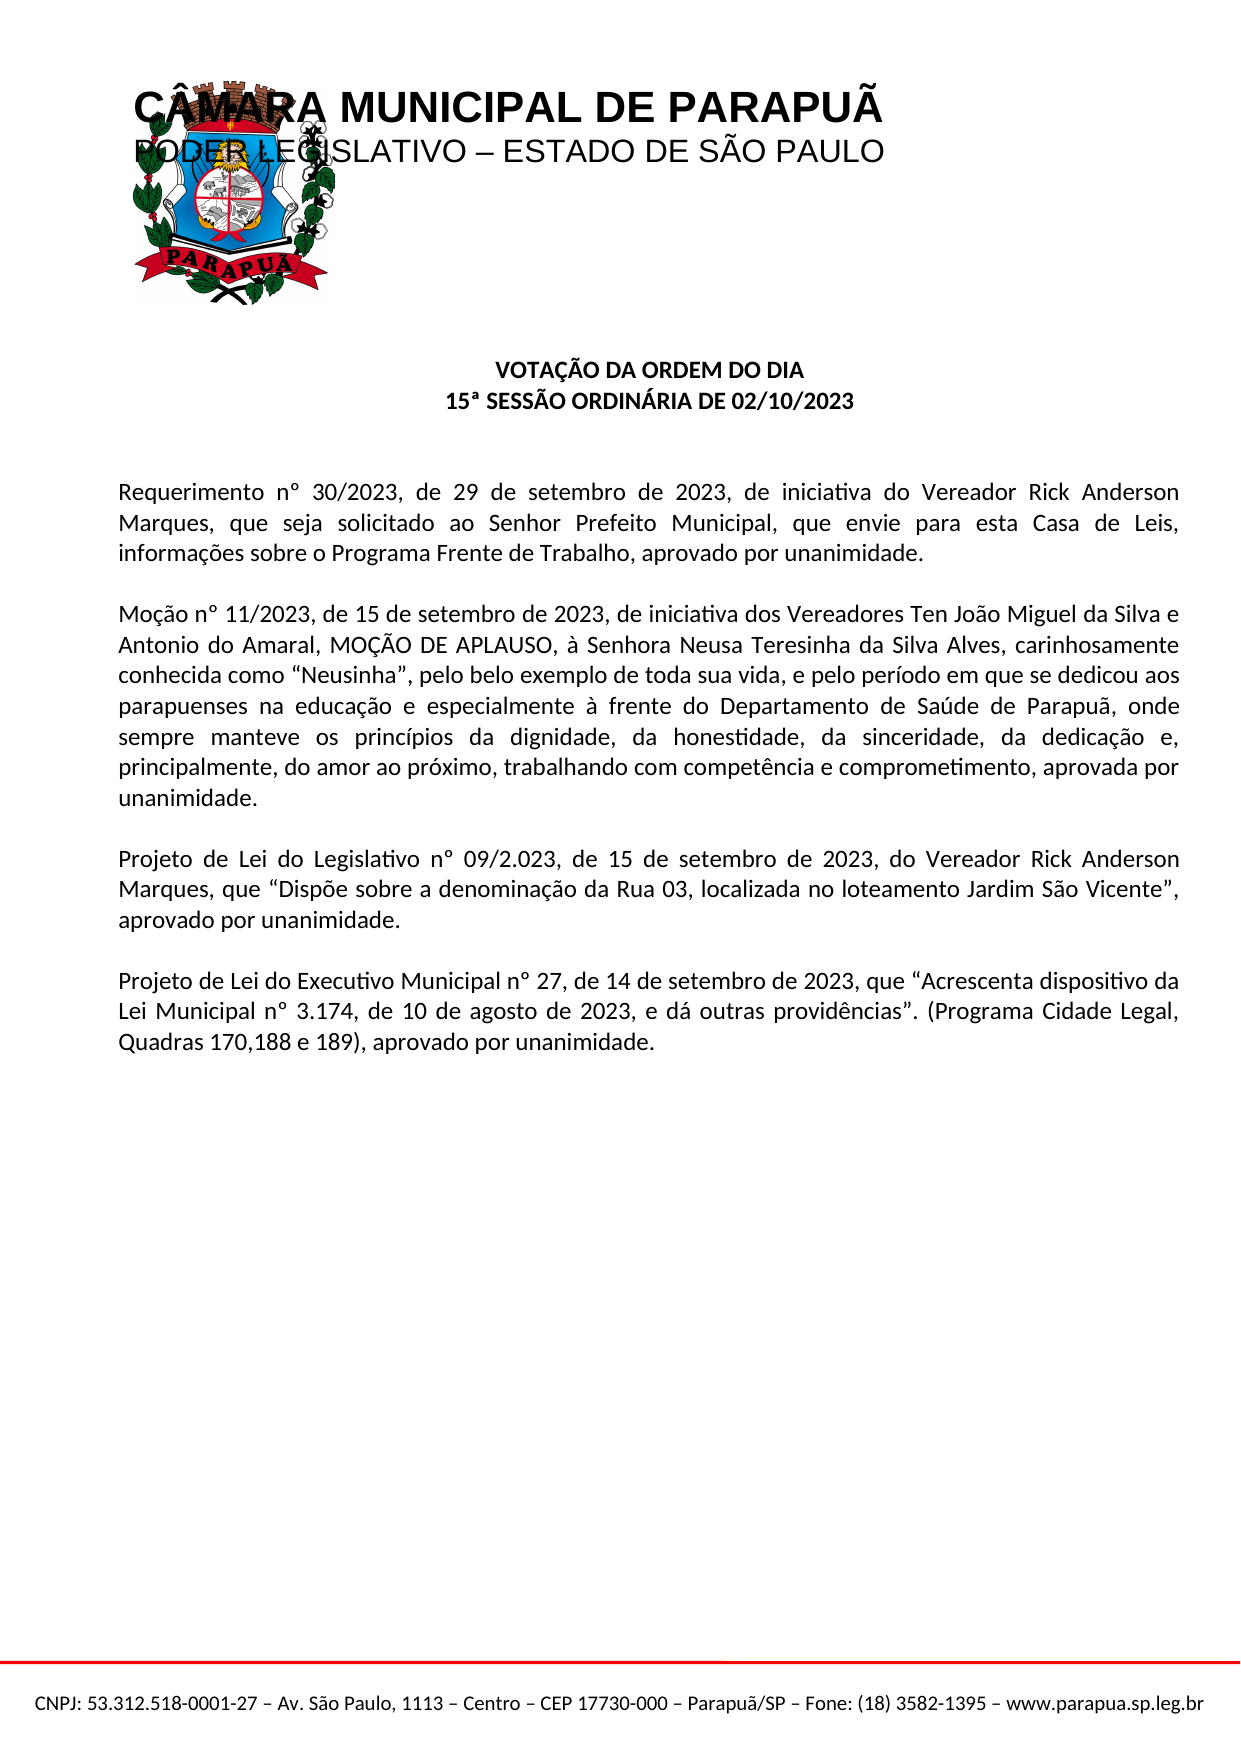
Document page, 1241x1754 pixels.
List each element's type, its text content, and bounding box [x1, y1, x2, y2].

text 15ª SESSÃO ORDINÁRIA DE 02/10/2023 [118, 385, 1181, 415]
text Projeto de Lei do Legislativo nº 09/2.023, de 15 de setembro de 2023, do Vereador Rick Anderson Marques, que “Dispõe sobre a denominação da Rua 03, localizada no loteamento Jardim São Vicente”, aprovado por unanimidade. [118, 843, 1181, 934]
text Projeto de Lei do Executivo Municipal nº 27, de 14 de setembro de 2023, que “Acrescenta dispositivo da Lei Municipal nº 3.174, de 10 de agosto de 2023, e dá outras providências”. (Programa Cidade Legal, Quadras 170,188 e 189), aprovado por unanimidade. [118, 965, 1181, 1056]
picture [133, 81, 336, 305]
text VOTAÇÃO DA ORDEM DO DIA [118, 354, 1181, 385]
text Moção nº 11/2023, de 15 de setembro de 2023, de iniciativa dos Vereadores Ten João Miguel da Silva e Antonio do Amaral, MOÇÃO DE APLAUSO, à Senhora Neusa Teresinha da Silva Alves, carinhosamente conhecida como “Neusinha”, pelo belo exemplo de toda sua vida, e pelo período em que se dedicou aos parapuenses na educação e especialmente à frente do Departamento de Saúde de Parapuã, onde sempre manteve os princípios da dignidade, da honestidade, da sinceridade, da dedicação e, principalmente, do amor ao próximo, trabalhando com competência e comprometimento, aprovada por unanimidade. [118, 598, 1181, 812]
text Requerimento nº 30/2023, de 29 de setembro de 2023, de iniciativa do Vereador Rick Anderson Marques, que seja solicitado ao Senhor Prefeito Municipal, que envie para esta Casa de Leis, informações sobre o Programa Frente de Trabalho, aprovado por unanimidade. [118, 476, 1181, 568]
